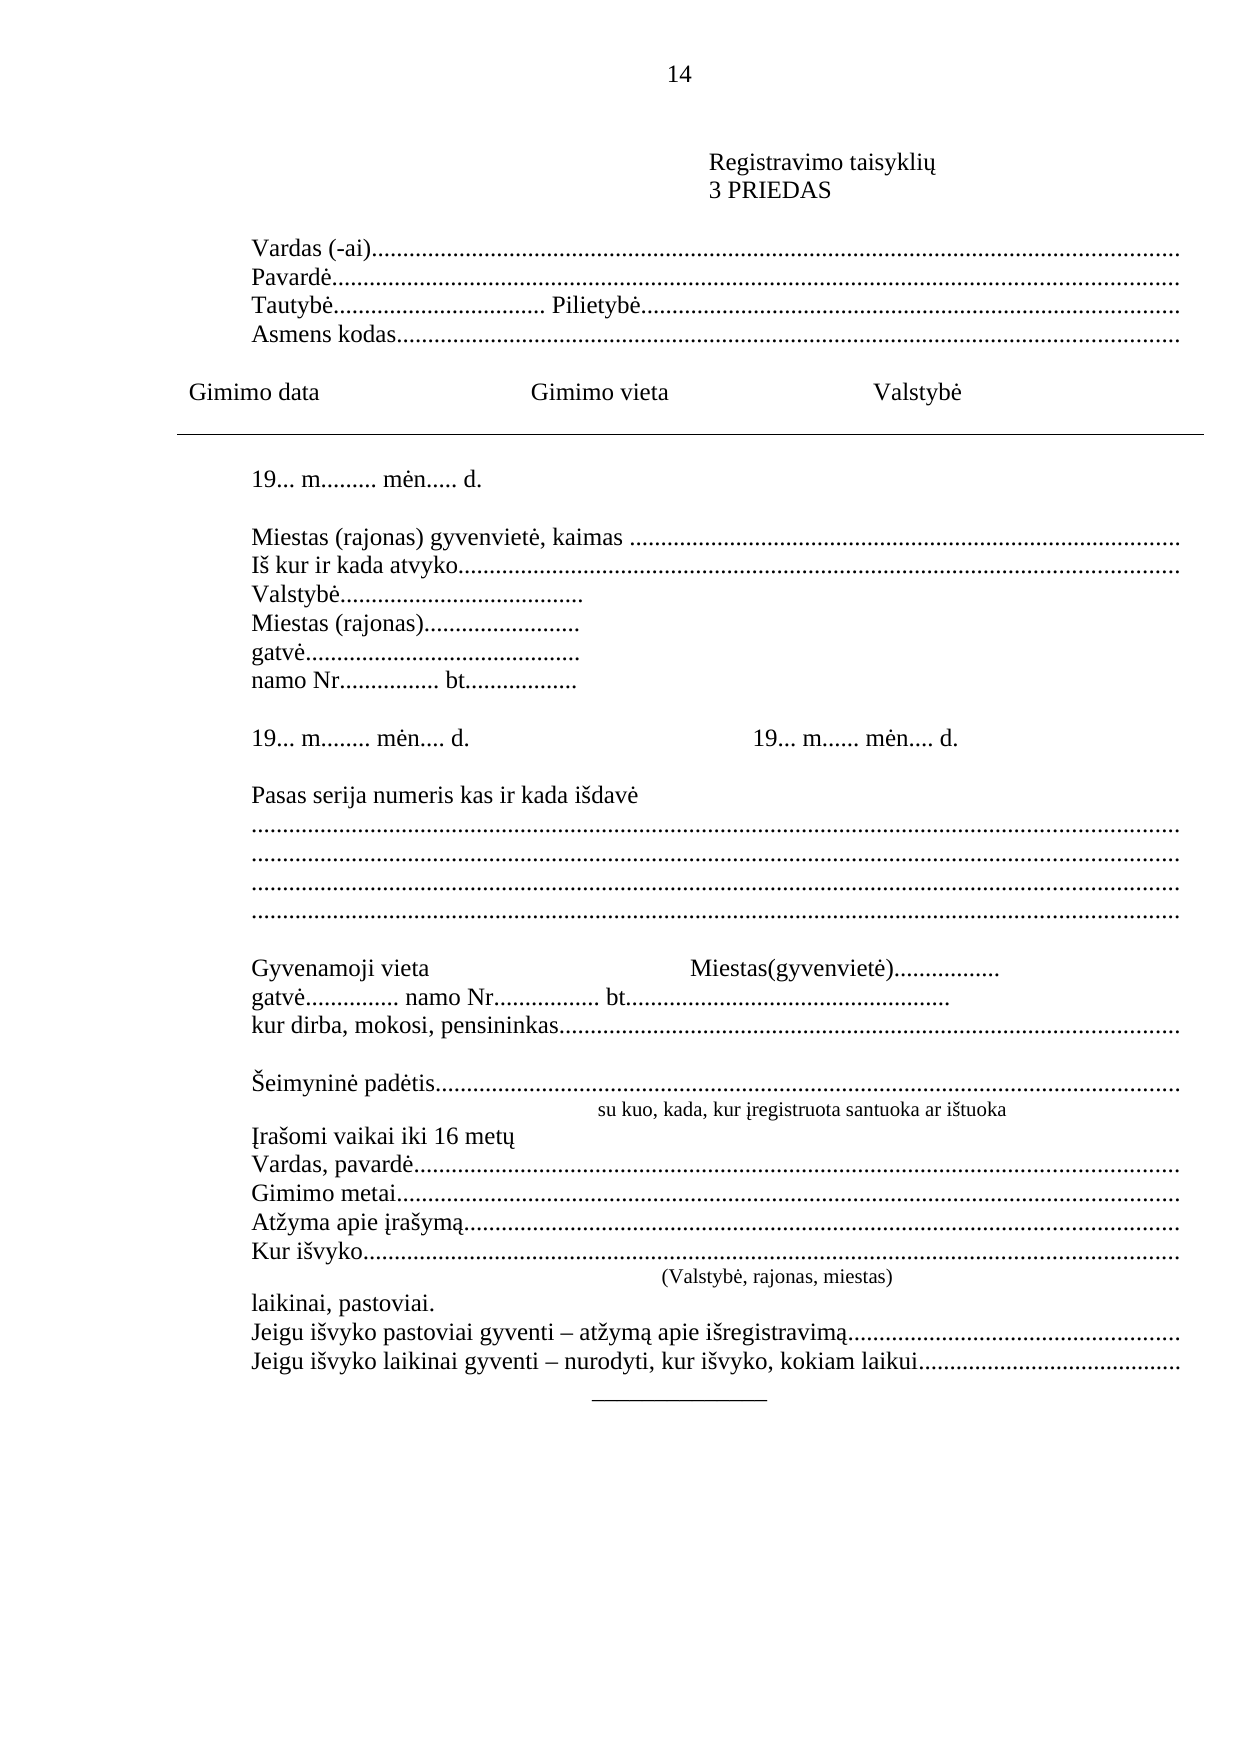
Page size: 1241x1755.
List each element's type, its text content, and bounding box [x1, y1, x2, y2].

text kur dirba, mokosi, pensininkas [177, 1010, 1181, 1039]
text Pasas serija numeris kas ir kada išdavė [177, 780, 1181, 809]
table_cell [862, 406, 1204, 434]
text 19... m......... mėn..... d. [177, 464, 1181, 493]
table_header Valstybė [862, 377, 1204, 406]
text Tautybė.................................. Pilietybė [177, 291, 1181, 319]
text Pavardė [177, 262, 1181, 291]
table_header Gimimo vieta [519, 377, 862, 406]
text 3 PRIEDAS [177, 176, 1181, 204]
text gatvė............................................ [177, 637, 1181, 665]
text Vardas (-ai) [177, 233, 1181, 262]
text gatvė............... namo Nr................. bt.................................................... [177, 982, 1181, 1010]
text Miestas (rajonas)......................... [177, 608, 1181, 637]
text Vardas, pavardė [177, 1149, 1181, 1178]
table_cell [519, 406, 862, 434]
text Gimimo metai [177, 1178, 1181, 1207]
text Miestas (rajonas) gyvenvietė, kaimas [177, 522, 1181, 550]
text (Valstybė, rajonas, miestas) [177, 1264, 1181, 1288]
table_cell [177, 406, 519, 434]
text Šeimyninė padėtis [177, 1068, 1181, 1097]
text Jeigu išvyko laikinai gyventi – nurodyti, kur išvyko, kokiam laikui [177, 1346, 1181, 1375]
text Asmens kodas [177, 319, 1181, 348]
text Gyvenamoji vieta Miestas(gyvenvietė)................. [177, 953, 1181, 982]
text 19... m........ mėn.... d. 19... m...... mėn.... d. [177, 723, 1181, 752]
text laikinai, pastoviai. [177, 1288, 1181, 1317]
text Registravimo taisyklių [177, 147, 1181, 176]
text Įrašomi vaikai iki 16 metų [177, 1121, 1181, 1149]
text ______________ [177, 1375, 1181, 1403]
text Valstybė....................................... [177, 579, 1181, 608]
text Atžyma apie įrašymą [177, 1207, 1181, 1236]
text namo Nr................ bt.................. [177, 665, 1181, 694]
table_header Gimimo data [177, 377, 519, 406]
text su kuo, kada, kur įregistruota santuoka ar ištuoka [177, 1097, 1181, 1121]
text Jeigu išvyko pastoviai gyventi – atžymą apie išregistravimą [177, 1317, 1181, 1346]
text Kur išvyko [177, 1236, 1181, 1264]
text Iš kur ir kada atvyko [177, 550, 1181, 579]
